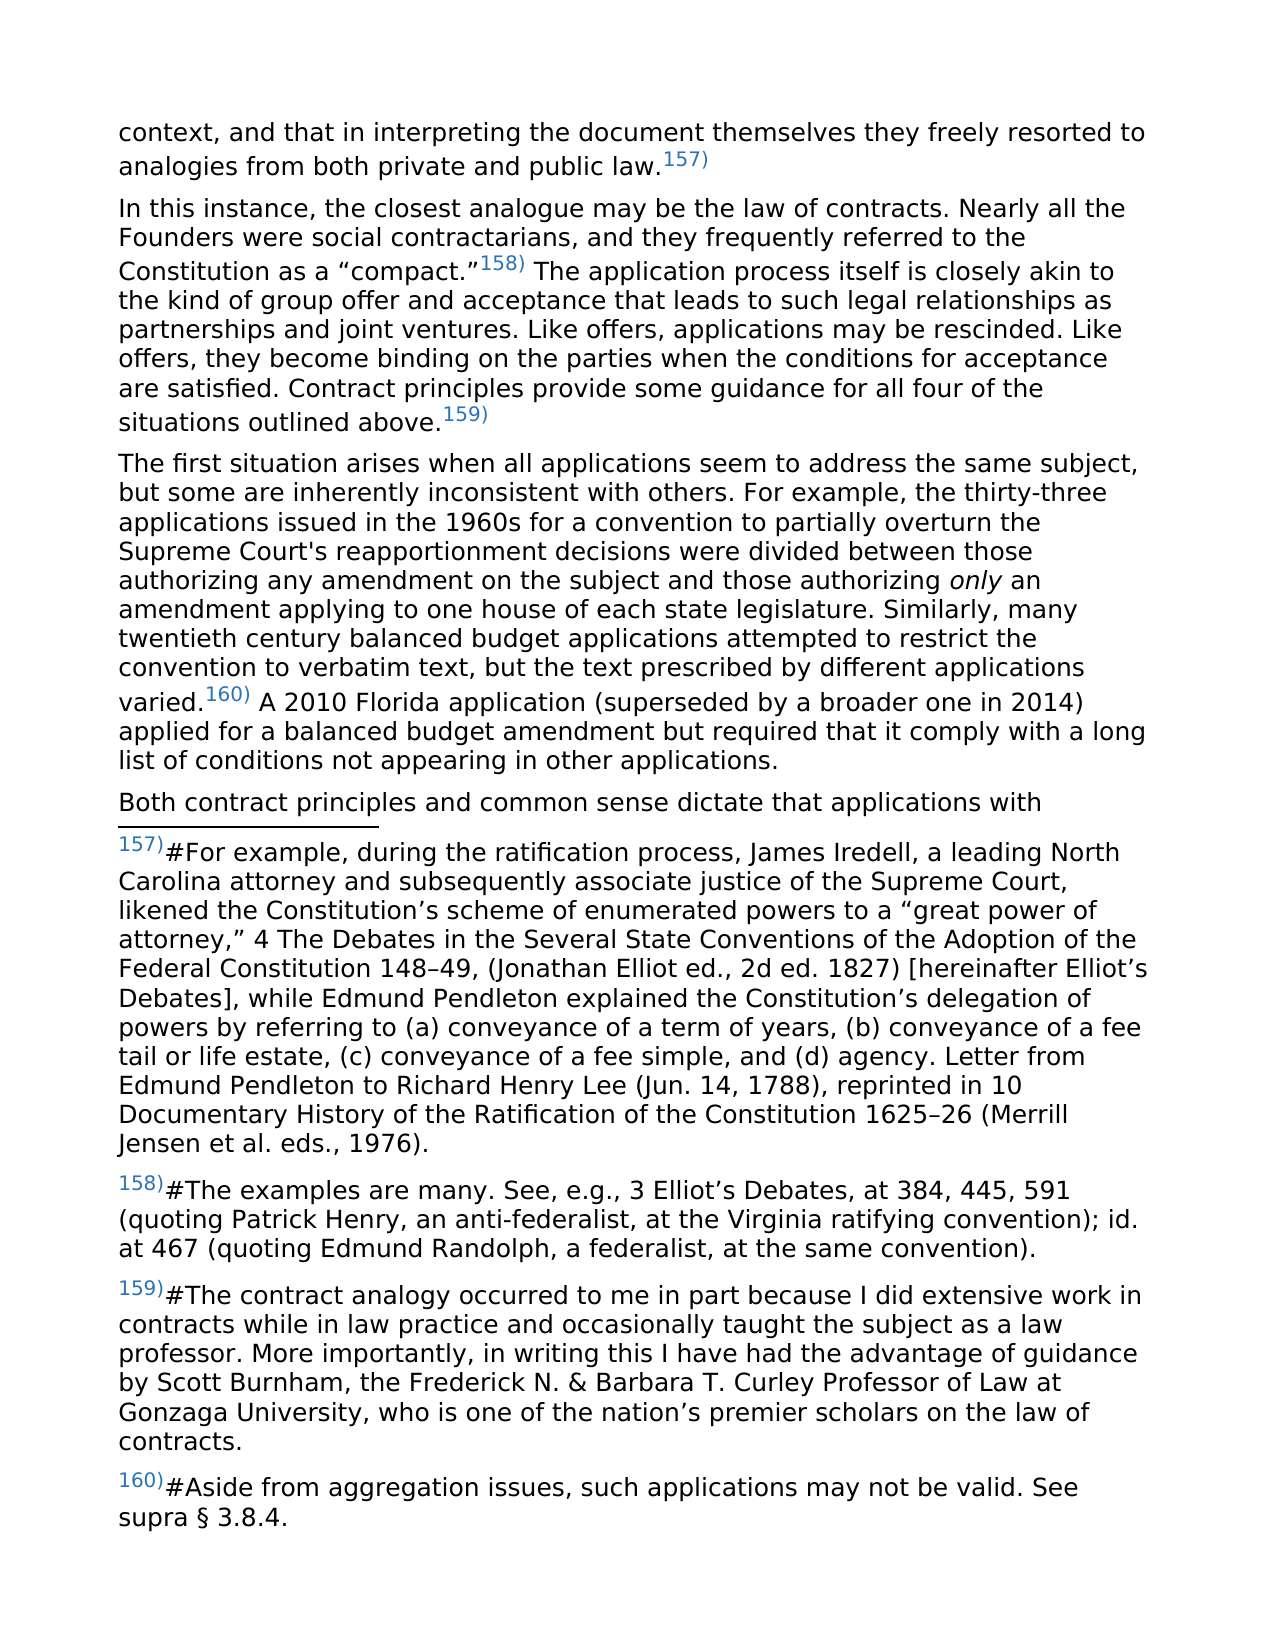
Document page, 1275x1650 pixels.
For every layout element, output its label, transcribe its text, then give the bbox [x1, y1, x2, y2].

text context, and that in interpreting the document themselves they freely resorted to analogies from both private and public law. [118, 118, 1157, 181]
text #The examples are many. See, e.g., 3 Elliot’s Debates, at 384, 445, 591 (quoting Patrick Henry, an anti-federalist, at the Virginia ratifying convention); id. at 467 (quoting Edmund Randolph, a federalist, at the same convention). [118, 1171, 1157, 1264]
text In this instance, the closest analogue may be the law of contracts. Nearly all the Founders were social contractarians, and they frequently referred to the Constitution as a “compact.” The application process itself is closely akin to the kind of group offer and acceptance that leads to such legal relationships as partnerships and joint ventures. Like offers, applications may be rescinded. Like offers, they become binding on the parties when the conditions for acceptance are satisfied. Contract principles provide some guidance for all four of the situations outlined above. [118, 194, 1157, 437]
text #Aside from aggregation issues, such applications may not be valid. See supra § 3.8.4. [118, 1469, 1157, 1532]
text #The contract analogy occurred to me in part because I did extensive work in contracts while in law practice and occasionally taught the subject as a law professor. More importantly, in writing this I have had the advantage of guidance by Scott Burnham, the Frederick N. & Barbara T. Curley Professor of Law at Gonzaga University, who is one of the nation’s premier scholars on the law of contracts. [118, 1276, 1157, 1456]
text Both contract principles and common sense dictate that applications with [118, 788, 1157, 817]
text The first situation arises when all applications seem to address the same subject, but some are inherently inconsistent with others. For example, the thirty-three applications issued in the 1960s for a convention to partially overturn the Supreme Court's reapportionment decisions were divided between those authorizing any amendment on the subject and those authorizing only an amendment applying to one house of each state legislature. Similarly, many twentieth century balanced budget applications attempted to restrict the convention to verbatim text, but the text prescribed by different applications varied. A 2010 Florida application (superseded by a broader one in 2014) applied for a balanced budget amendment but required that it comply with a long list of conditions not appearing in other applications. [118, 449, 1157, 775]
text #For example, during the ratification process, James Iredell, a leading North Carolina attorney and subsequently associate justice of the Supreme Court, likened the Constitution’s scheme of enumerated powers to a “great power of attorney,” 4 The Debates in the Several State Conventions of the Adoption of the Federal Constitution 148–49, (Jonathan Elliot ed., 2d ed. 1827) [hereinafter Elliot’s Debates], while Edmund Pendleton explained the Constitution’s delegation of powers by referring to (a) conveyance of a term of years, (b) conveyance of a fee tail or life estate, (c) conveyance of a fee simple, and (d) agency. Letter from Edmund Pendleton to Richard Henry Lee (Jun. 14, 1788), reprinted in 10 Documentary History of the Ratification of the Constitution 1625–26 (Merrill Jensen et al. eds., 1976). [118, 833, 1157, 1159]
